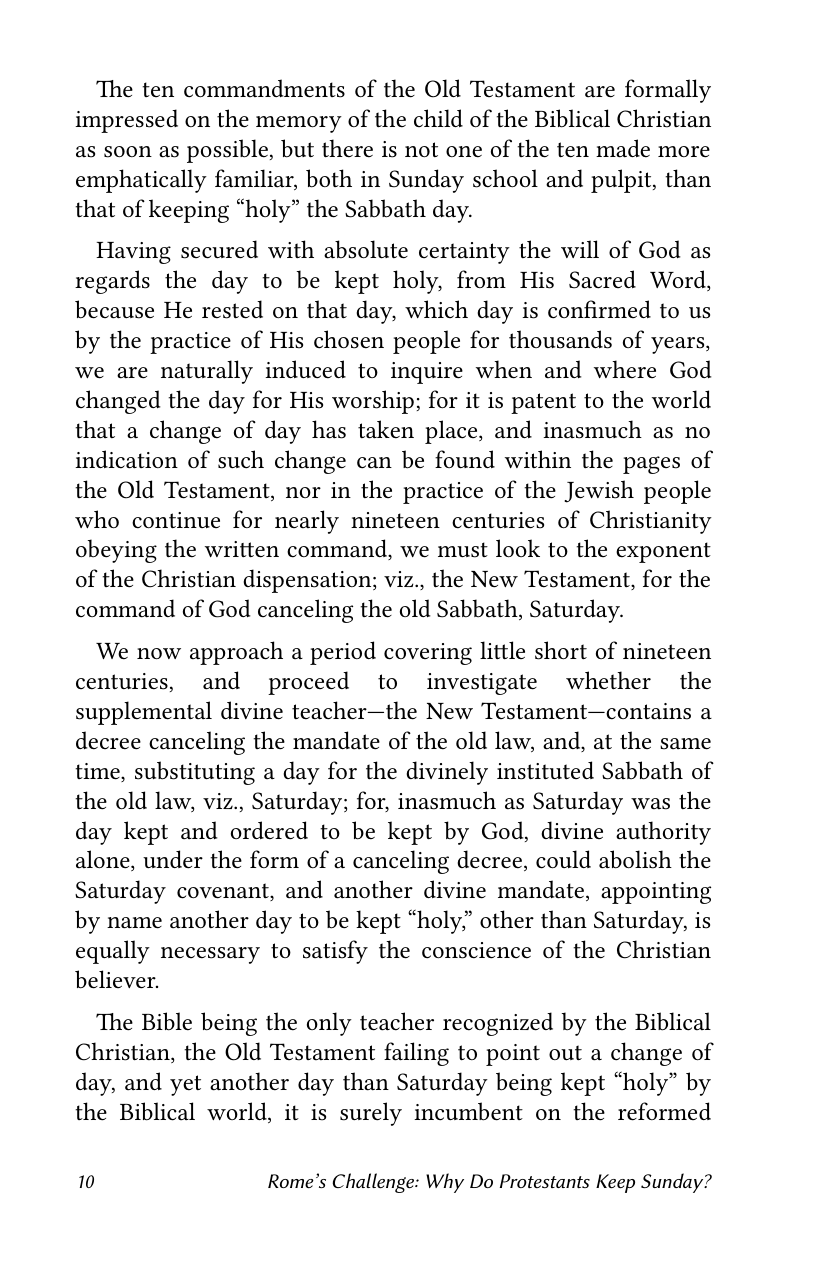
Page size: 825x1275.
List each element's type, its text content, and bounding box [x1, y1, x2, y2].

text Having secured with absolute certainty the will of God as regards the day to be kept holy, from His Sacred Word, because He rested on that day, which day is confirmed to us by the practice of His chosen people for thousands of years, we are naturally induced to inquire when and where God changed the day for His worship; for it is patent to the world that a change of day has taken place, and inasmuch as no indication of such change can be found within the pages of the Old Testament, nor in the practice of the Jewish people who continue for nearly nineteen centuries of Christianity obeying the written command, we must look to the exponent of the Christian dispensation; viz., the New Testament, for the command of God canceling the old Sabbath, Saturday. [75, 237, 712, 624]
text The ten commandments of the Old Testament are formally impressed on the memory of the child of the Biblical Christian as soon as possible, but there is not one of the ten made more emphatically familiar, both in Sunday school and pulpit, than that of keeping “holy” the Sabbath day. [75, 75, 712, 223]
text We now approach a period covering little short of nineteen centuries, and proceed to investigate whether the supplemental divine teacher—the New Testament—contains a decree canceling the mandate of the old law, and, at the same time, substituting a day for the divinely instituted Sabbath of the old law, viz., Saturday; for, inasmuch as Saturday was the day kept and ordered to be kept by God, divine authority alone, under the form of a canceling decree, could abolish the Saturday covenant, and another divine mandate, appointing by name another day to be kept “holy,” other than Saturday, is equally necessary to satisfy the conscience of the Christian believer. [75, 637, 712, 995]
text The Bible being the only teacher recognized by the Biblical Christian, the Old Testament failing to point out a change of day, and yet another day than Saturday being kept “holy” by the Biblical world, it is surely incumbent on the reformed [75, 1008, 712, 1126]
